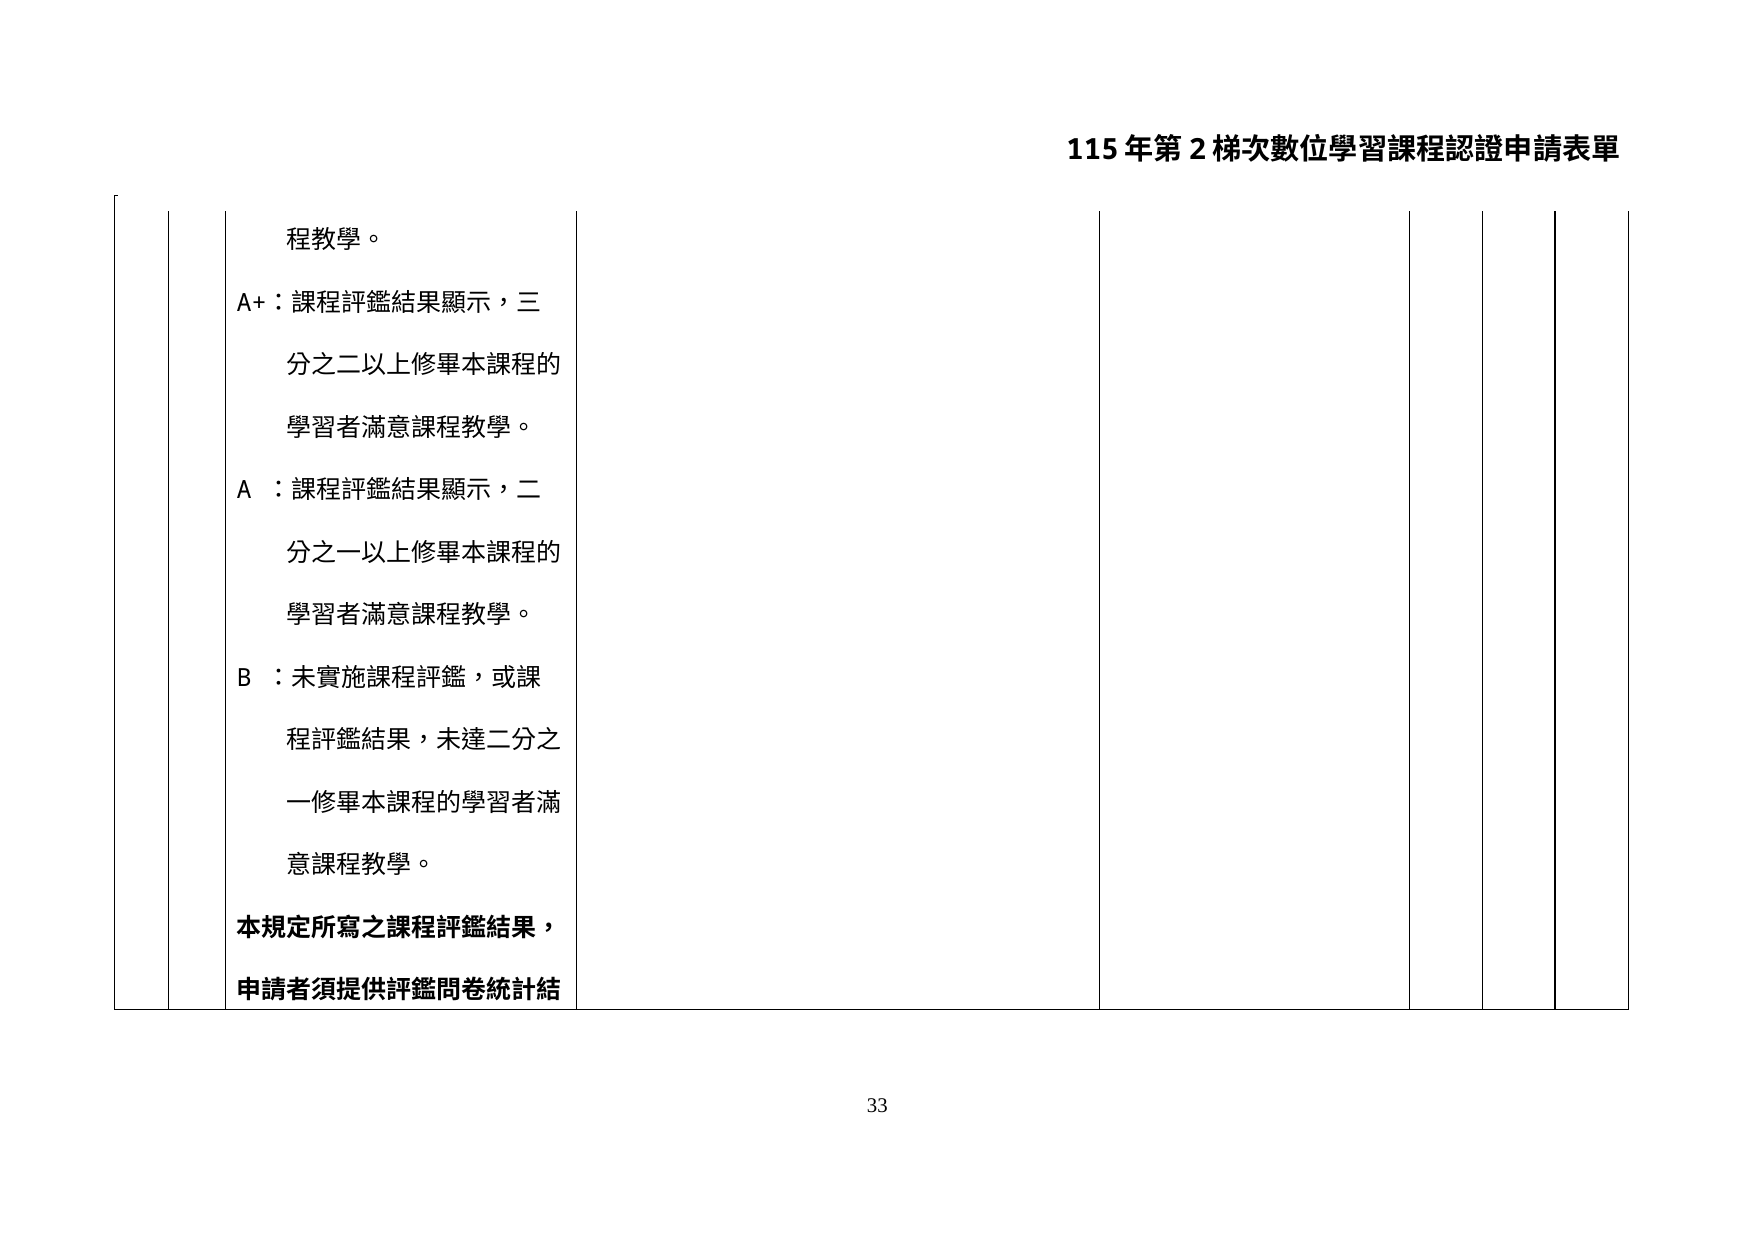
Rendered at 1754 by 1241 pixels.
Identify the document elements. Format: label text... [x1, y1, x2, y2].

table_cell [115, 196, 168, 1008]
table_cell [1556, 211, 1628, 1008]
table_cell [1483, 211, 1554, 1008]
table_cell [1100, 211, 1409, 1008]
table_cell 程教學。 A+：課程評鑑結果顯示，三分之二以上修畢本課程的學習者滿意課程教學。 A ：課程評鑑結果顯示，二分之一以上修畢本課程的學習者滿意課程教學。 B ：未實施課程評鑑，或課程評鑑結果，未達二分之一修畢本課程的學習者滿意課程教學。 本規定所寫之課程評鑑結果，申請者須提供評鑑問卷統計結 [226, 211, 576, 1008]
table_cell [1410, 211, 1482, 1008]
table_cell [169, 211, 225, 1008]
table_cell [577, 211, 1099, 1008]
